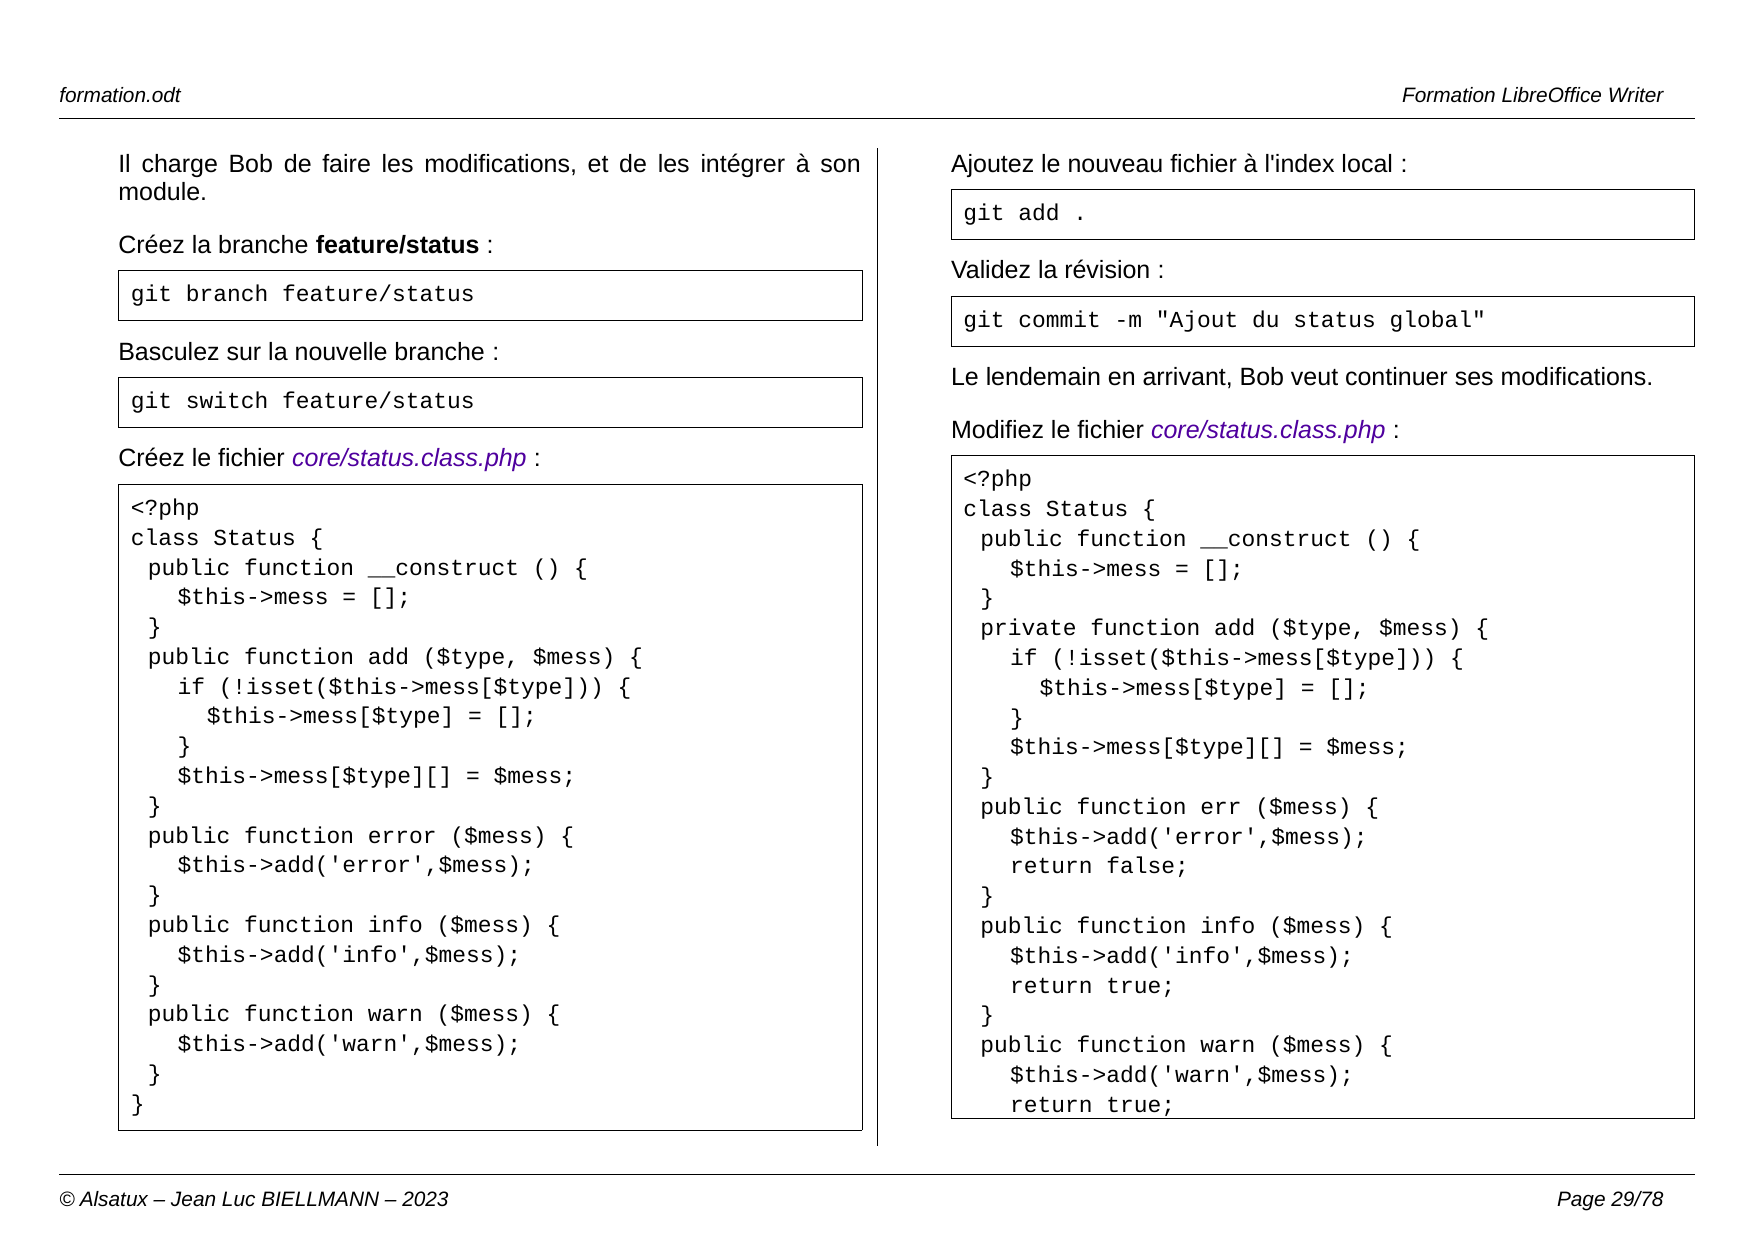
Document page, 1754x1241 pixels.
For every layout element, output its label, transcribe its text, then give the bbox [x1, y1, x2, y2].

text Il charge Bob de faire les modifications, et de les intégrer à son module. [118, 148, 862, 206]
text git add . [952, 190, 1694, 239]
text public function info ($mess) { [952, 902, 1694, 932]
text } [119, 782, 862, 812]
text $this->mess[$type][] = $mess; [119, 752, 862, 782]
text if (!isset($this->mess[$type])) { [119, 663, 862, 692]
text $this->mess[$type] = []; [952, 664, 1694, 693]
text public function warn ($mess) { [952, 1021, 1694, 1051]
text $this->mess = []; [952, 544, 1694, 574]
text class Status { [952, 485, 1694, 515]
text } [119, 871, 862, 901]
text return true; [952, 1081, 1694, 1118]
text } [952, 991, 1694, 1021]
text public function add ($type, $mess) { [119, 633, 862, 663]
text Basculez sur la nouvelle branche : [118, 336, 862, 365]
text class Status { [119, 514, 862, 543]
text public function warn ($mess) { [119, 990, 862, 1020]
text $this->add('info',$mess); [119, 931, 862, 961]
text git commit -m "Ajout du status global" [952, 297, 1694, 346]
text Validez la révision : [951, 255, 1695, 284]
text } [119, 1050, 862, 1080]
text public function error ($mess) { [119, 812, 862, 841]
text public function __construct () { [952, 515, 1694, 544]
text git switch feature/status [119, 378, 862, 427]
text } [952, 872, 1694, 902]
text <?php [119, 485, 862, 514]
text } [119, 603, 862, 633]
text git branch feature/status [119, 271, 862, 320]
text return true; [952, 962, 1694, 991]
text } [952, 693, 1694, 723]
text if (!isset($this->mess[$type])) { [952, 634, 1694, 664]
text } [119, 1080, 862, 1130]
text } [119, 722, 862, 752]
text <?php [952, 456, 1694, 485]
text $this->add('info',$mess); [952, 932, 1694, 962]
text public function __construct () { [119, 543, 862, 573]
text $this->add('error',$mess); [119, 841, 862, 871]
text return false; [952, 842, 1694, 872]
text private function add ($type, $mess) { [952, 604, 1694, 634]
text $this->mess[$type] = []; [119, 692, 862, 722]
text Modifiez le fichier core/status.class.php : [951, 414, 1695, 443]
text } [952, 753, 1694, 783]
text } [119, 961, 862, 990]
text public function info ($mess) { [119, 901, 862, 931]
text public function err ($mess) { [952, 783, 1694, 813]
text Ajoutez le nouveau fichier à l'index local : [951, 148, 1695, 177]
text Créez la branche feature/status : [118, 229, 862, 258]
text $this->add('warn',$mess); [119, 1020, 862, 1050]
text $this->mess = []; [119, 573, 862, 603]
text Créez le fichier core/status.class.php : [118, 443, 862, 472]
text $this->add('error',$mess); [952, 813, 1694, 842]
text $this->add('warn',$mess); [952, 1051, 1694, 1081]
text $this->mess[$type][] = $mess; [952, 723, 1694, 753]
text Le lendemain en arrivant, Bob veut continuer ses modifications. [951, 362, 1695, 391]
text } [952, 574, 1694, 604]
